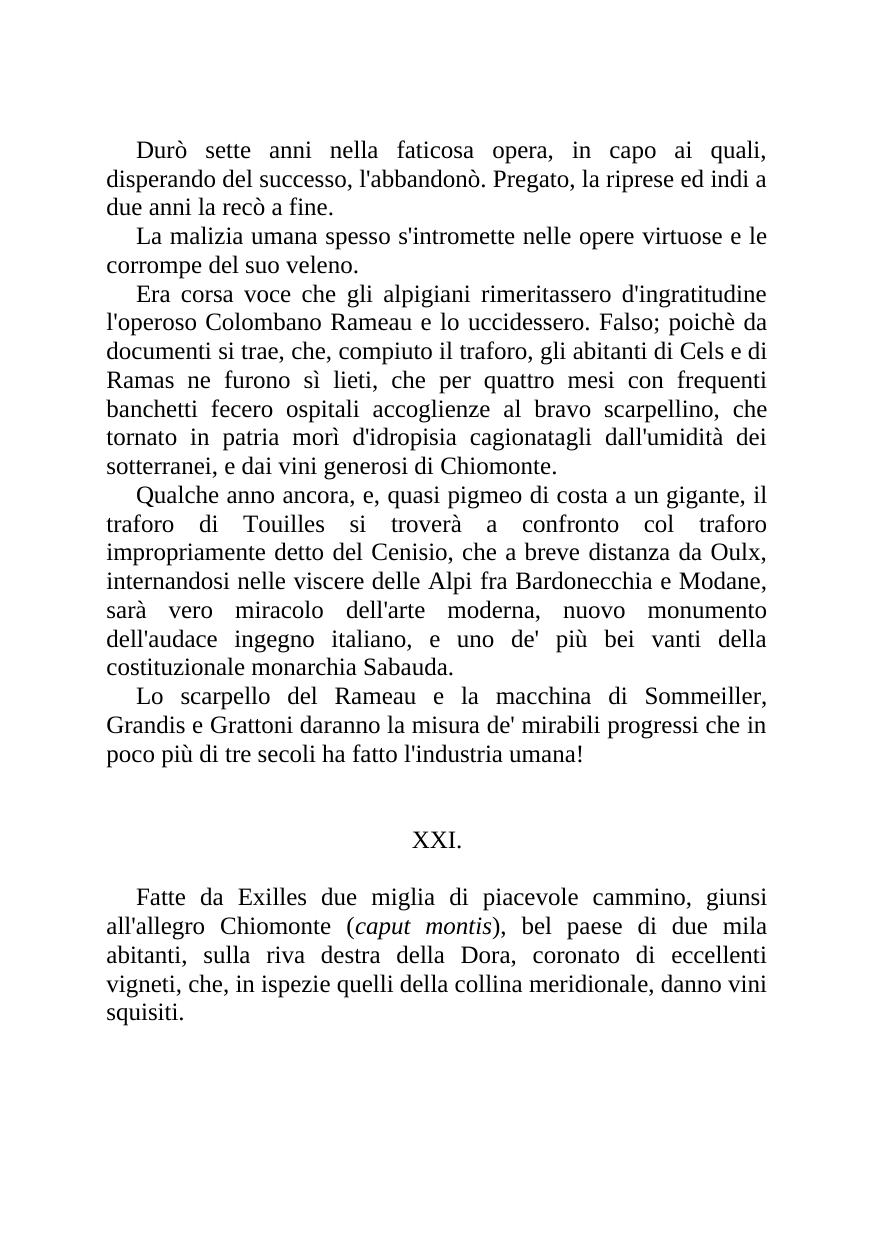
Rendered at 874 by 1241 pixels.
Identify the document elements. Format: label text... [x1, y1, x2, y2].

text XXI. [106, 825, 768, 854]
text Durò sette anni nella faticosa opera, in capo ai quali, disperando del successo, l'abbandonò. Pregato, la riprese ed indi a due anni la recò a fine. [106, 135, 768, 221]
text La malizia umana spesso s'intromette nelle opere virtuose e le corrompe del suo veleno. [106, 221, 768, 279]
text Lo scarpello del Rameau e la macchina di Sommeiller, Grandis e Grattoni daranno la misura de' mirabili progressi che in poco più di tre secoli ha fatto l'industria umana! [106, 681, 768, 767]
text Qualche anno ancora, e, quasi pigmeo di costa a un gigante, il traforo di Touilles si troverà a confronto col traforo impropriamente detto del Cenisio, che a breve distanza da Oulx, internandosi nelle viscere delle Alpi fra Bardonecchia e Modane, sarà vero miracolo dell'arte moderna, nuovo monumento dell'audace ingegno italiano, e uno de' più bei vanti della costituzionale monarchia Sabauda. [106, 480, 768, 681]
text Fatte da Exilles due miglia di piacevole cammino, giunsi all'allegro Chiomonte (caput montis), bel paese di due mila abitanti, sulla riva destra della Dora, coronato di eccellenti vigneti, che, in ispezie quelli della collina meridionale, danno vini squisiti. [106, 882, 768, 1026]
text Era corsa voce che gli alpigiani rimeritassero d'ingratitudine l'operoso Colombano Rameau e lo uccidessero. Falso; poichè da documenti si trae, che, compiuto il traforo, gli abitanti di Cels e di Ramas ne furono sì lieti, che per quattro mesi con frequenti banchetti fecero ospitali accoglienze al bravo scarpellino, che tornato in patria morì d'idropisia cagionatagli dall'umidità dei sotterranei, e dai vini generosi di Chiomonte. [106, 279, 768, 480]
